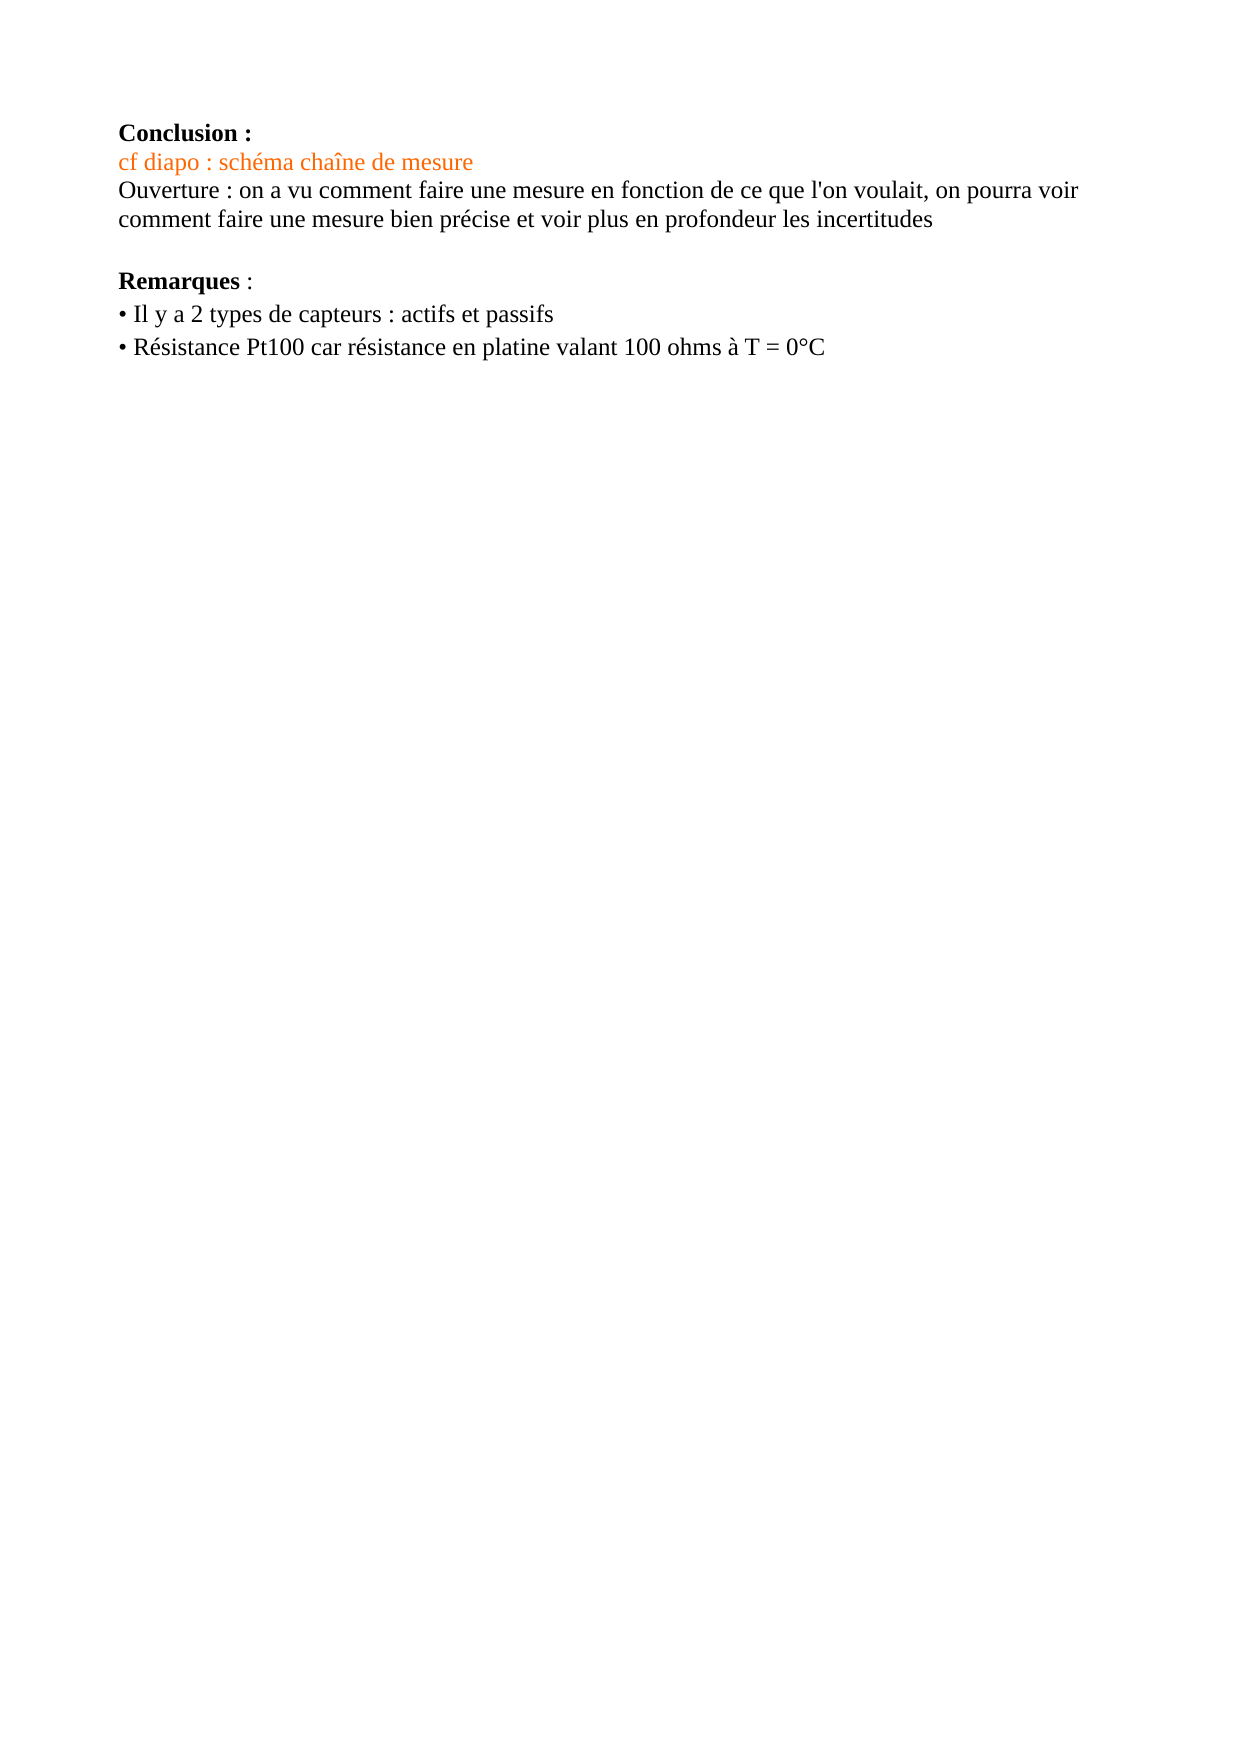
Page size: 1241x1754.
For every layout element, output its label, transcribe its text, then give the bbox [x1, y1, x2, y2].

text • Résistance Pt100 car résistance en platine valant 100 ohms à T = 0°C [118, 332, 1122, 361]
text Conclusion : [118, 118, 1122, 147]
text Remarques : [118, 266, 1122, 295]
text • Il y a 2 types de capteurs : actifs et passifs [118, 299, 1122, 328]
text Ouverture : on a vu comment faire une mesure en fonction de ce que l'on voulait, on pourra voir comment faire une mesure bien précise et voir plus en profondeur les incertitudes [118, 176, 1122, 233]
text cf diapo : schéma chaîne de mesure [118, 147, 1122, 176]
